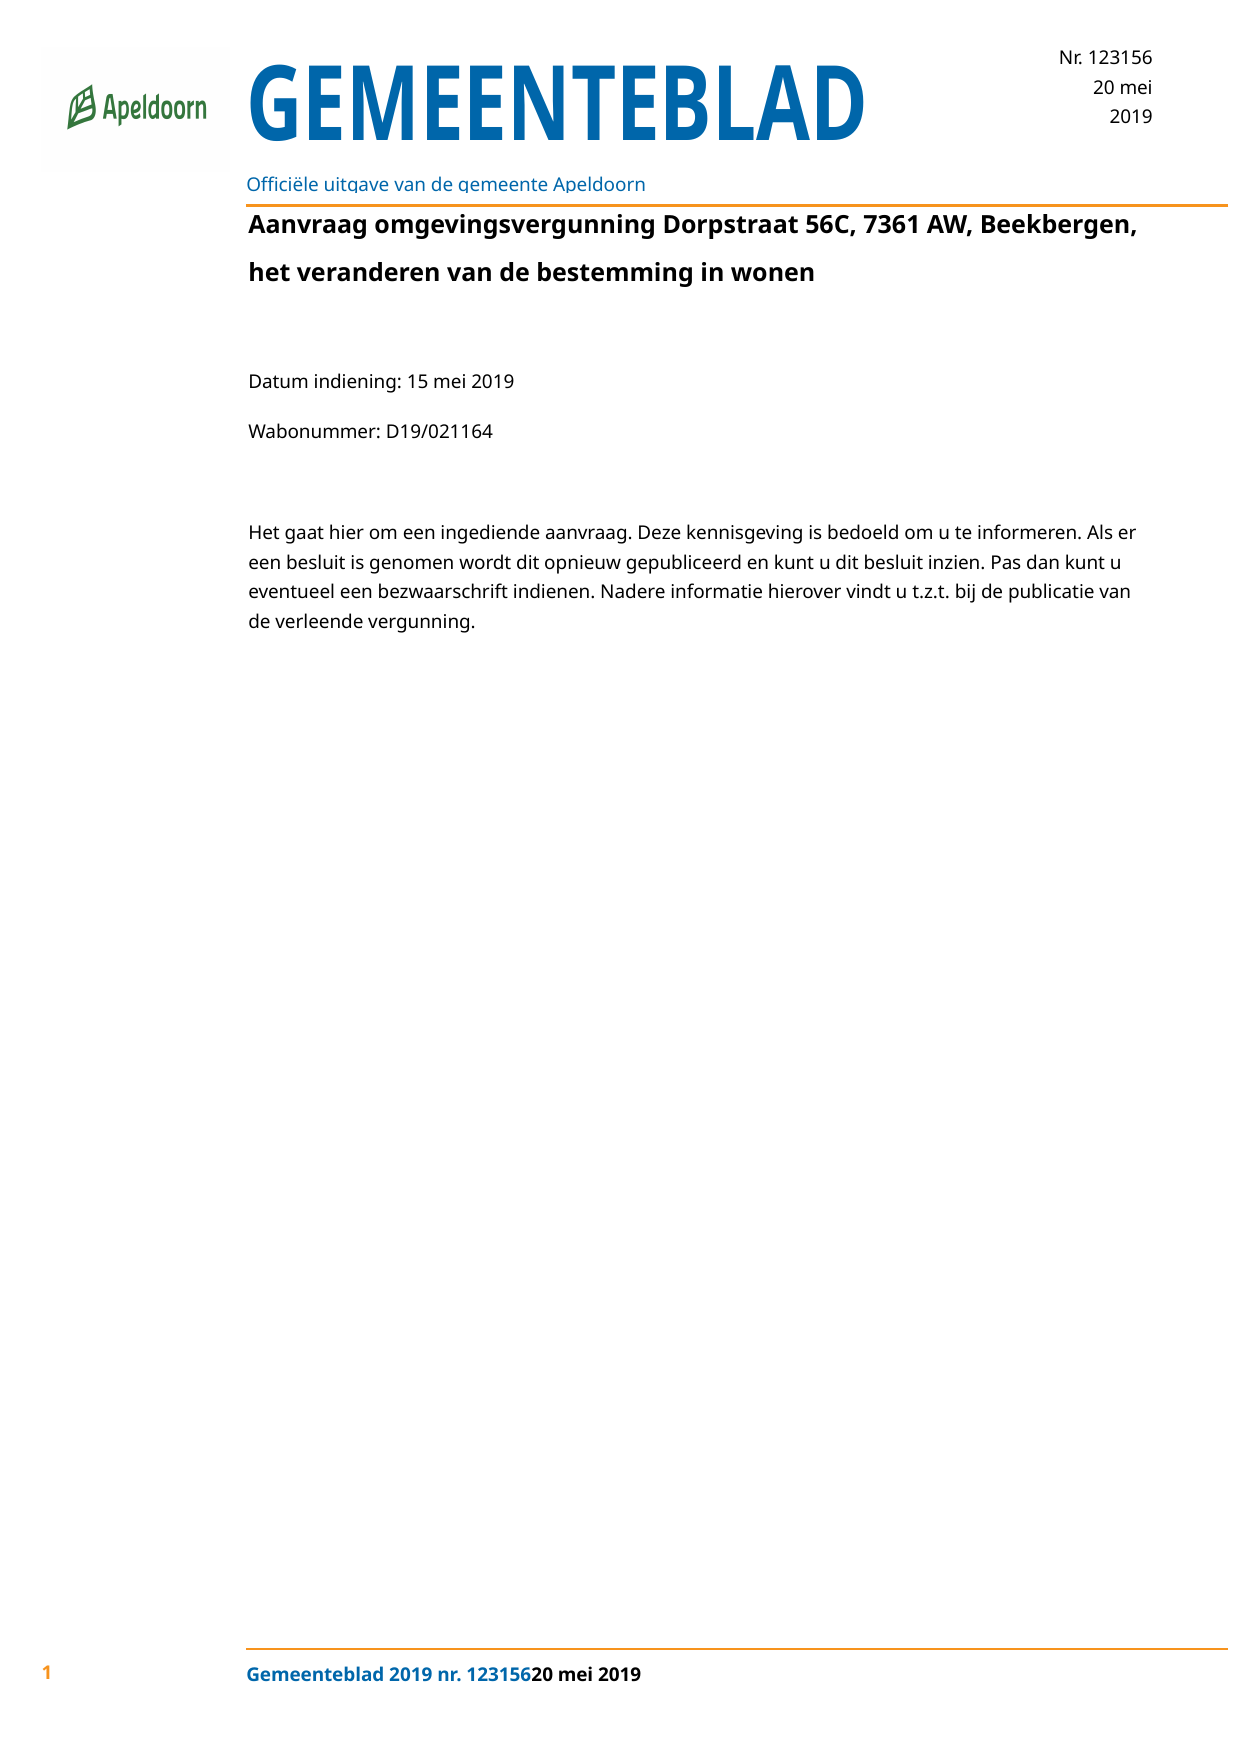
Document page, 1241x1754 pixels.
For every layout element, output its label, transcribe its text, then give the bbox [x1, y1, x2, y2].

text Wabonummer: D19/021164 [248, 419, 1152, 444]
text Het gaat hier om een ingediende aanvraag. Deze kennisgeving is bedoeld om u te informeren. Als er een besluit is genomen wordt dit opnieuw gepubliceerd en kunt u dit besluit inzien. Pas dan kunt u eventueel een bezwaarschrift indienen. Nadere informatie hierover vindt u t.z.t. bij de publicatie van de verleende vergunning. [248, 519, 1152, 634]
text Aanvraag omgevingsvergunning Dorpstraat 56C, 7361 AW, Beekbergen, het veranderen van de bestemming in wonen [248, 207, 1152, 288]
text Datum indiening: 15 mei 2019 [248, 368, 1152, 394]
picture [41, 47, 231, 172]
